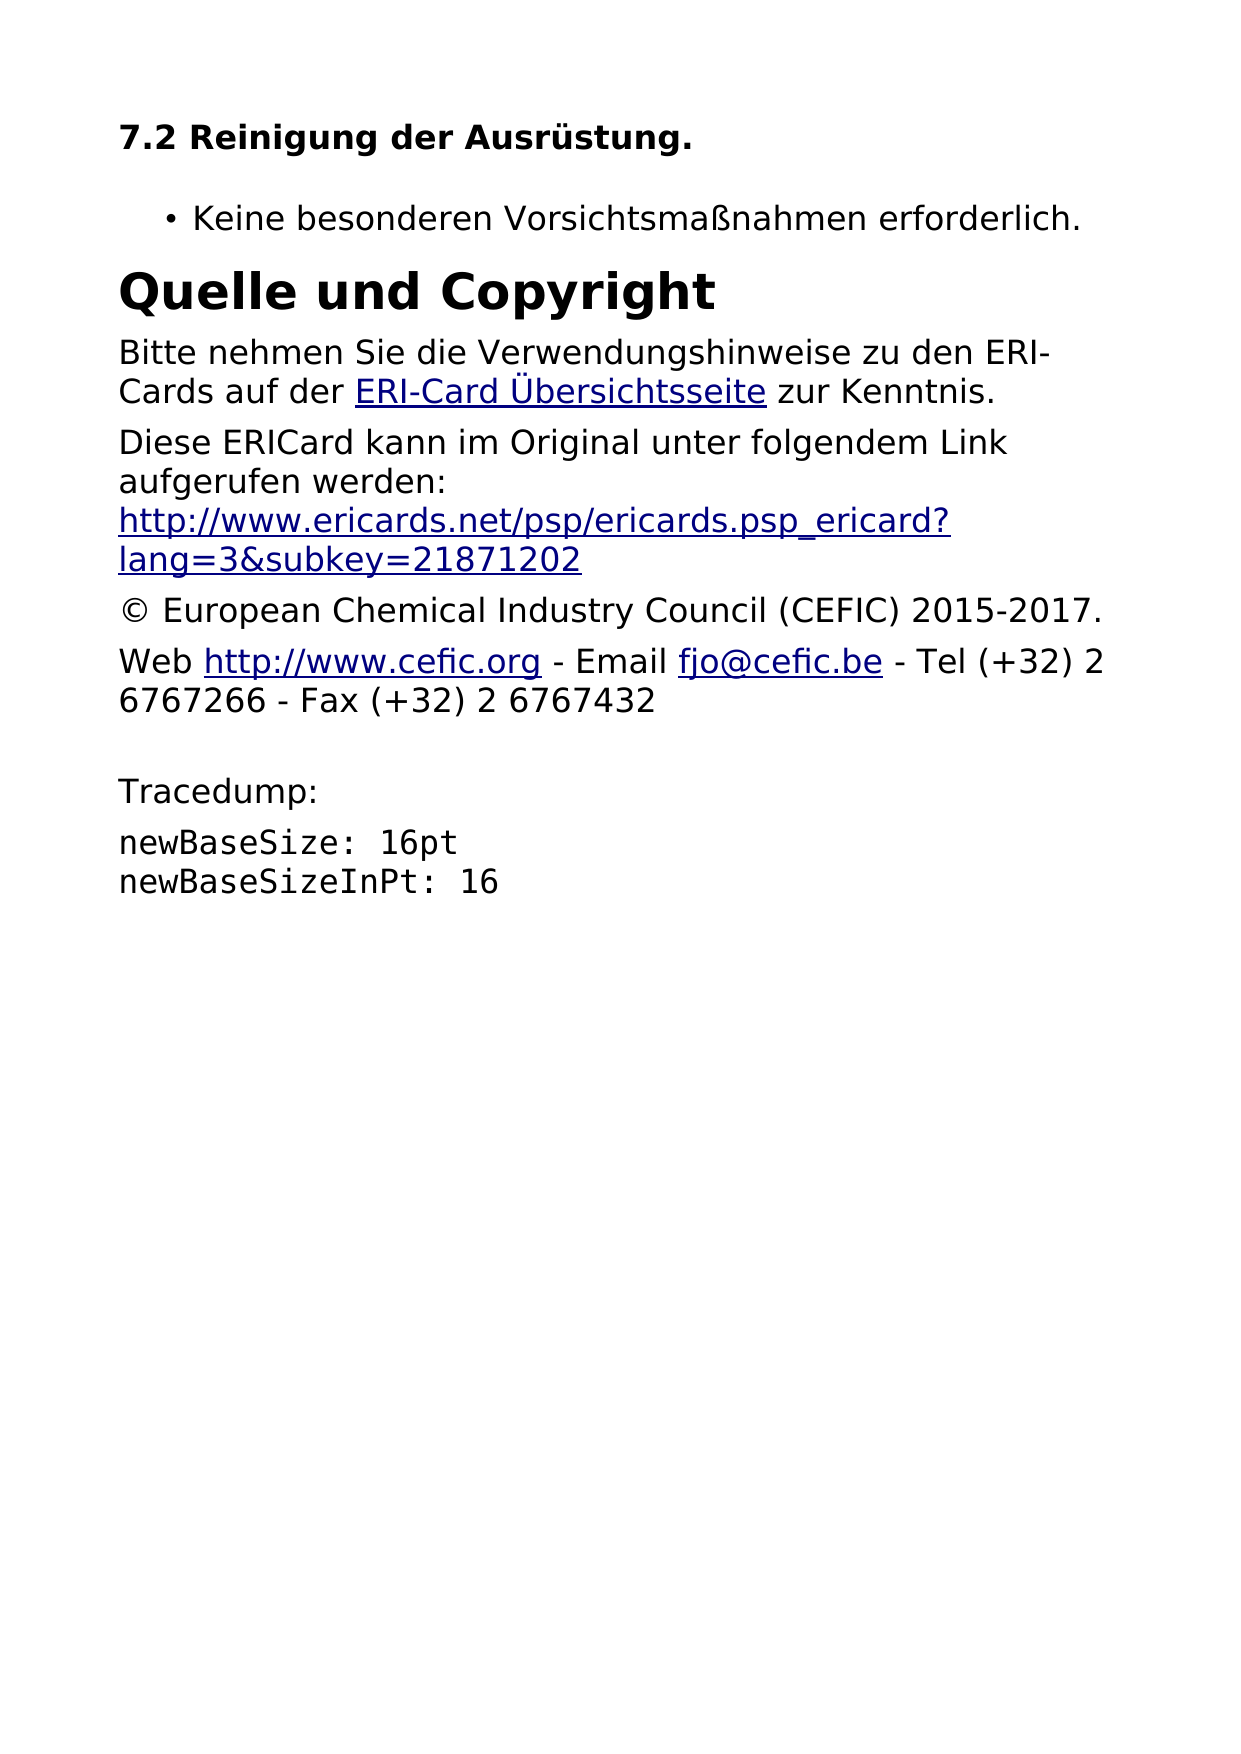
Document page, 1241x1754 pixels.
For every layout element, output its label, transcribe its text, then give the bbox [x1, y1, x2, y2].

subtitle 7.2 Reinigung der Ausrüstung. [118, 118, 1122, 157]
text Bitte nehmen Sie die Verwendungshinweise zu den ERI-Cards auf der ERI-Card Übersichtsseite zur Kenntnis. [118, 333, 1122, 411]
list Keine besonderen Vorsichtsmaßnahmen erforderlich. [177, 199, 1122, 238]
text Tracedump: [118, 733, 1122, 811]
text Web http://www.cefic.org - Email fjo@cefic.be - Tel (+32) 2 6767266 - Fax (+32) 2 6767432 [118, 643, 1122, 721]
subtitle Quelle und Copyright [118, 263, 1122, 321]
text Diese ERICard kann im Original unter folgendem Link aufgerufen werden: http://www.ericards.net/psp/ericards.psp_ericard?lang=3&subkey=21871202 [118, 424, 1122, 579]
text © European Chemical Industry Council (CEFIC) 2015-2017. [118, 592, 1122, 631]
text newBaseSize: 16pt newBaseSizeInPt: 16 [118, 823, 1122, 901]
